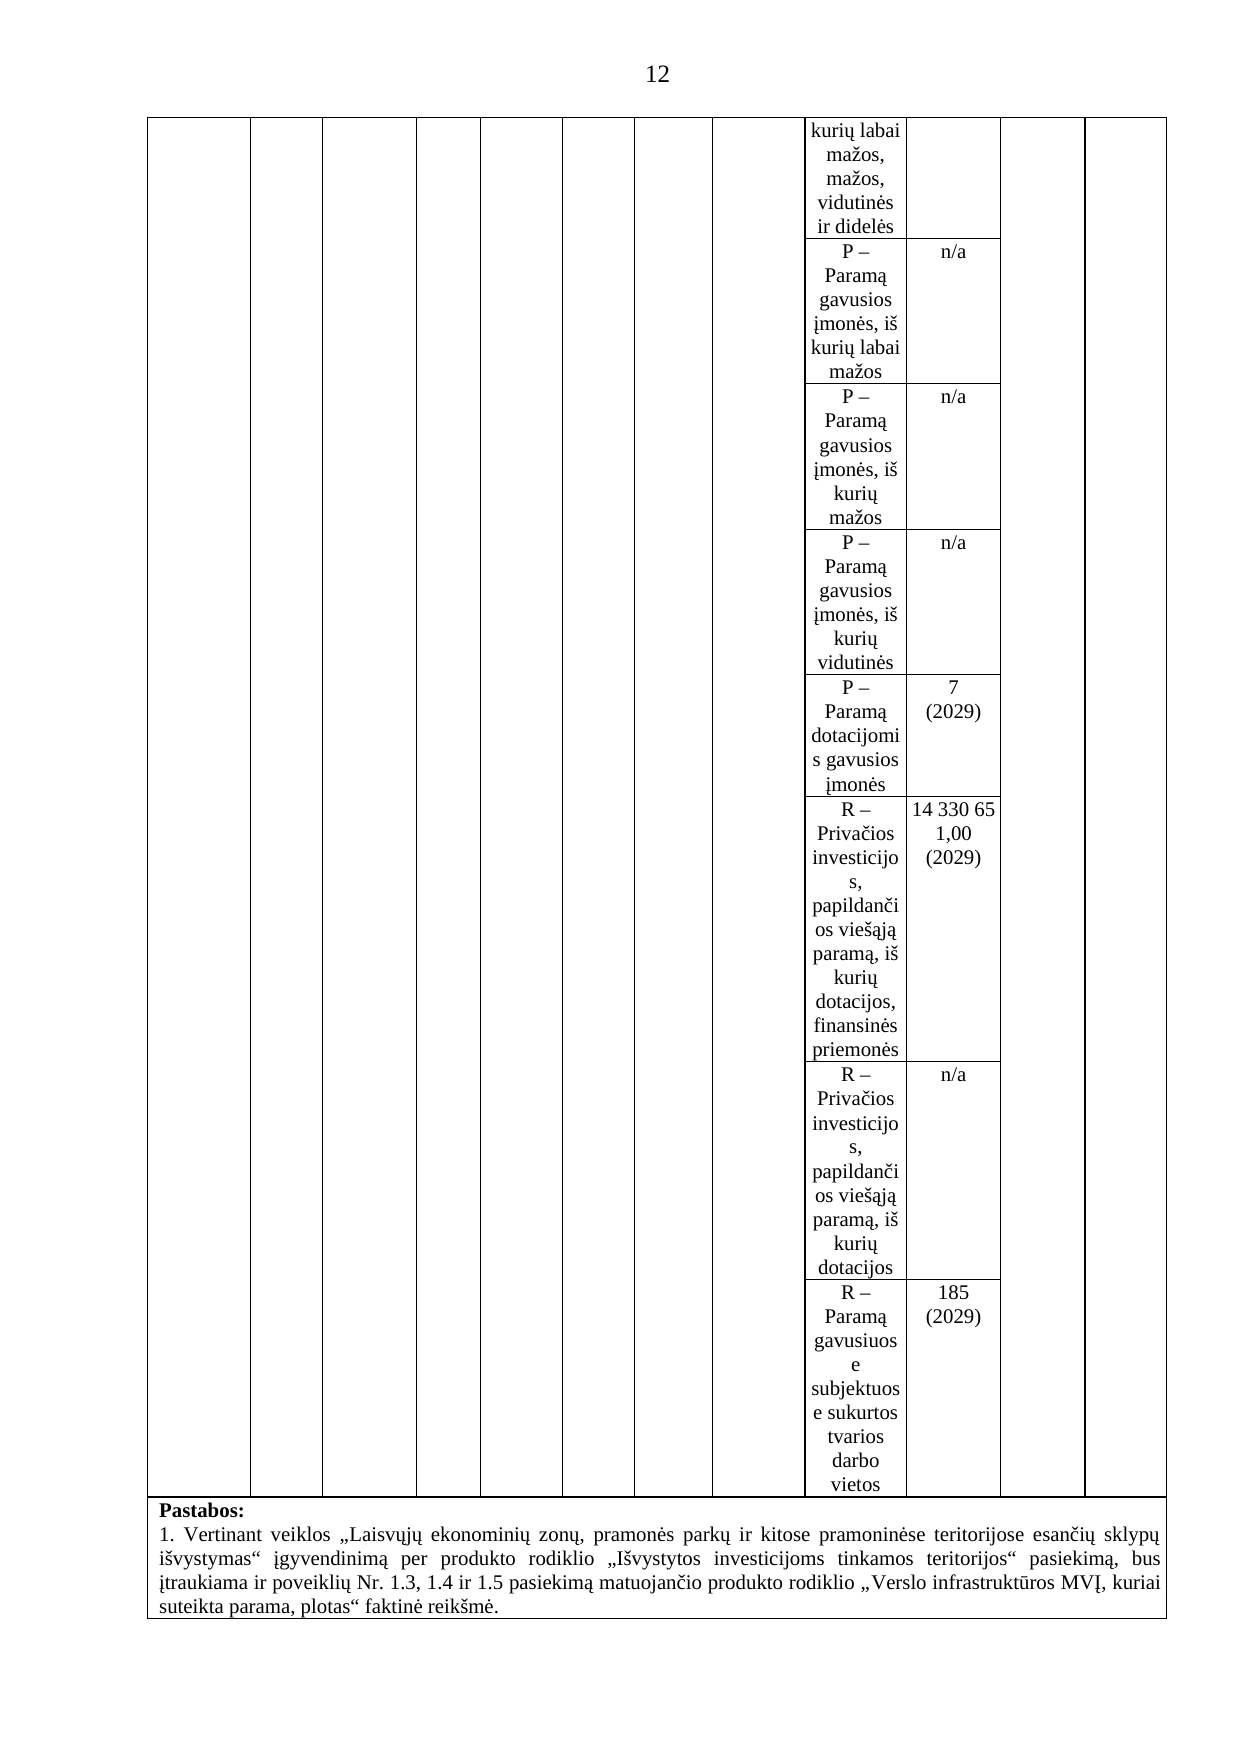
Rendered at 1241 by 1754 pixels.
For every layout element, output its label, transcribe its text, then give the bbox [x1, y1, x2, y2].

table_cell [563, 118, 634, 1496]
table_cell n/a [907, 530, 1000, 674]
table_cell [481, 118, 562, 1496]
table_cell [635, 118, 712, 1496]
table_cell n/a [907, 239, 1000, 383]
table_cell P – Paramą gavusios įmonės, iš kurių mažos [806, 384, 906, 529]
table_cell n/a [907, 1062, 1000, 1279]
table_cell P – Paramą dotacijomis gavusios įmonės [806, 675, 906, 796]
table_cell R – Privačios investicijos, papildančios viešąją paramą, iš kurių dotacijos, finansinės priemonės [806, 797, 906, 1061]
table_cell Pastabos: 1. Vertinant veiklos „Laisvųjų ekonominių zonų, pramonės parkų ir kitose pramoninėse teritorijose esančių sklypų išvystymas“ įgyvendinimą per produkto rodiklio „Išvystytos investicijoms tinkamos teritorijos“ pasiekimą, bus įtraukiama ir poveiklių Nr. 1.3, 1.4 ir 1.5 pasiekimą matuojančio produkto rodiklio „Verslo infrastruktūros MVĮ, kuriai suteikta parama, plotas“ faktinė reikšmė. [148, 1498, 1166, 1618]
table_cell [1086, 118, 1166, 1496]
table_cell P – Paramą gavusios įmonės, iš kurių labai mažos [806, 239, 906, 383]
table_cell R – Privačios investicijos, papildančios viešąją paramą, iš kurių dotacijos [806, 1062, 906, 1279]
table_cell [148, 118, 250, 1496]
table_cell R – Paramą gavusiuose subjektuose sukurtos tvarios darbo vietos [806, 1280, 906, 1496]
table_cell [417, 118, 480, 1496]
table_cell [323, 118, 416, 1496]
table_cell P – Paramą gavusios įmonės, iš kurių vidutinės [806, 530, 906, 674]
table_cell kurių labai mažos, mažos, vidutinės ir didelės [806, 118, 906, 238]
table_cell 7 (2029) [907, 675, 1000, 796]
table_cell [713, 118, 804, 1496]
table_cell [251, 118, 322, 1496]
table_cell 14 330 651,00 (2029) [907, 797, 1000, 1061]
table_cell [1001, 118, 1084, 1496]
table_cell [907, 118, 1000, 238]
table_cell n/a [907, 384, 1000, 529]
table_cell 185 (2029) [907, 1280, 1000, 1496]
